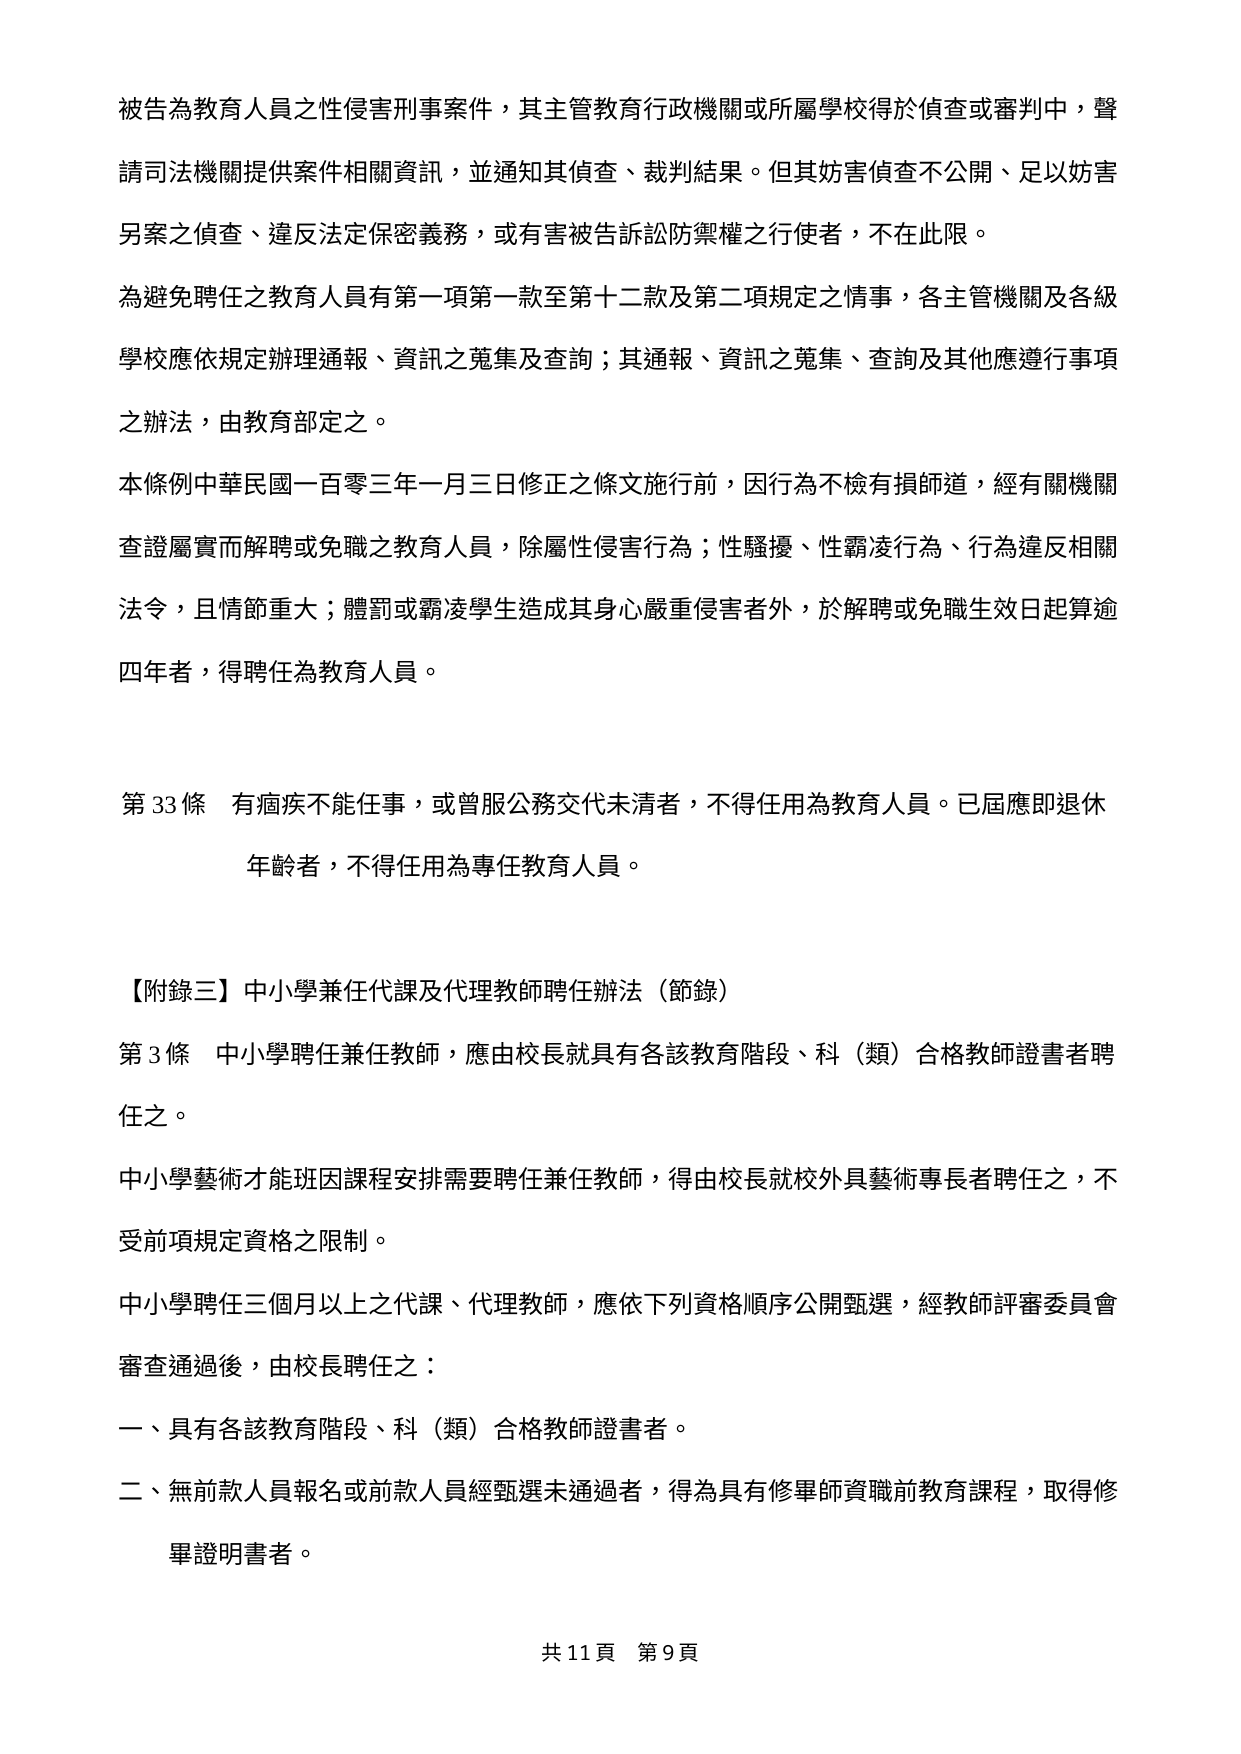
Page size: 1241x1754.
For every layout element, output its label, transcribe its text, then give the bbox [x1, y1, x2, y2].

text 一、具有各該教育階段、科（類）合格教師證書者。 [118, 1386, 1122, 1448]
text 第3條 中小學聘任兼任教師，應由校長就具有各該教育階段、科（類）合格教師證書者聘任之。 [118, 1011, 1122, 1136]
text 【附錄三】中小學兼任代課及代理教師聘任辦法（節錄） [118, 948, 1122, 1011]
text 二、無前款人員報名或前款人員經甄選未通過者，得為具有修畢師資職前教育課程，取得修畢證明書者。 [118, 1448, 1122, 1573]
text 中小學藝術才能班因課程安排需要聘任兼任教師，得由校長就校外具藝術專長者聘任之，不受前項規定資格之限制。 [118, 1136, 1122, 1261]
text 第33條 有痼疾不能任事，或曾服公務交代未清者，不得任用為教育人員。已屆應即退休年齡者，不得任用為專任教育人員。 [122, 761, 1122, 886]
text 為避免聘任之教育人員有第一項第一款至第十二款及第二項規定之情事，各主管機關及各級學校應依規定辦理通報、資訊之蒐集及查詢；其通報、資訊之蒐集、查詢及其他應遵行事項之辦法，由教育部定之。 [118, 254, 1122, 441]
text 本條例中華民國一百零三年一月三日修正之條文施行前，因行為不檢有損師道，經有關機關查證屬實而解聘或免職之教育人員，除屬性侵害行為；性騷擾、性霸凌行為、行為違反相關法令，且情節重大；體罰或霸凌學生造成其身心嚴重侵害者外，於解聘或免職生效日起算逾四年者，得聘任為教育人員。 [118, 441, 1122, 691]
text 被告為教育人員之性侵害刑事案件，其主管教育行政機關或所屬學校得於偵查或審判中，聲請司法機關提供案件相關資訊，並通知其偵查、裁判結果。但其妨害偵查不公開、足以妨害另案之偵查、違反法定保密義務，或有害被告訴訟防禦權之行使者，不在此限。 [118, 66, 1122, 254]
text 中小學聘任三個月以上之代課、代理教師，應依下列資格順序公開甄選，經教師評審委員會審查通過後，由校長聘任之： [118, 1261, 1122, 1386]
